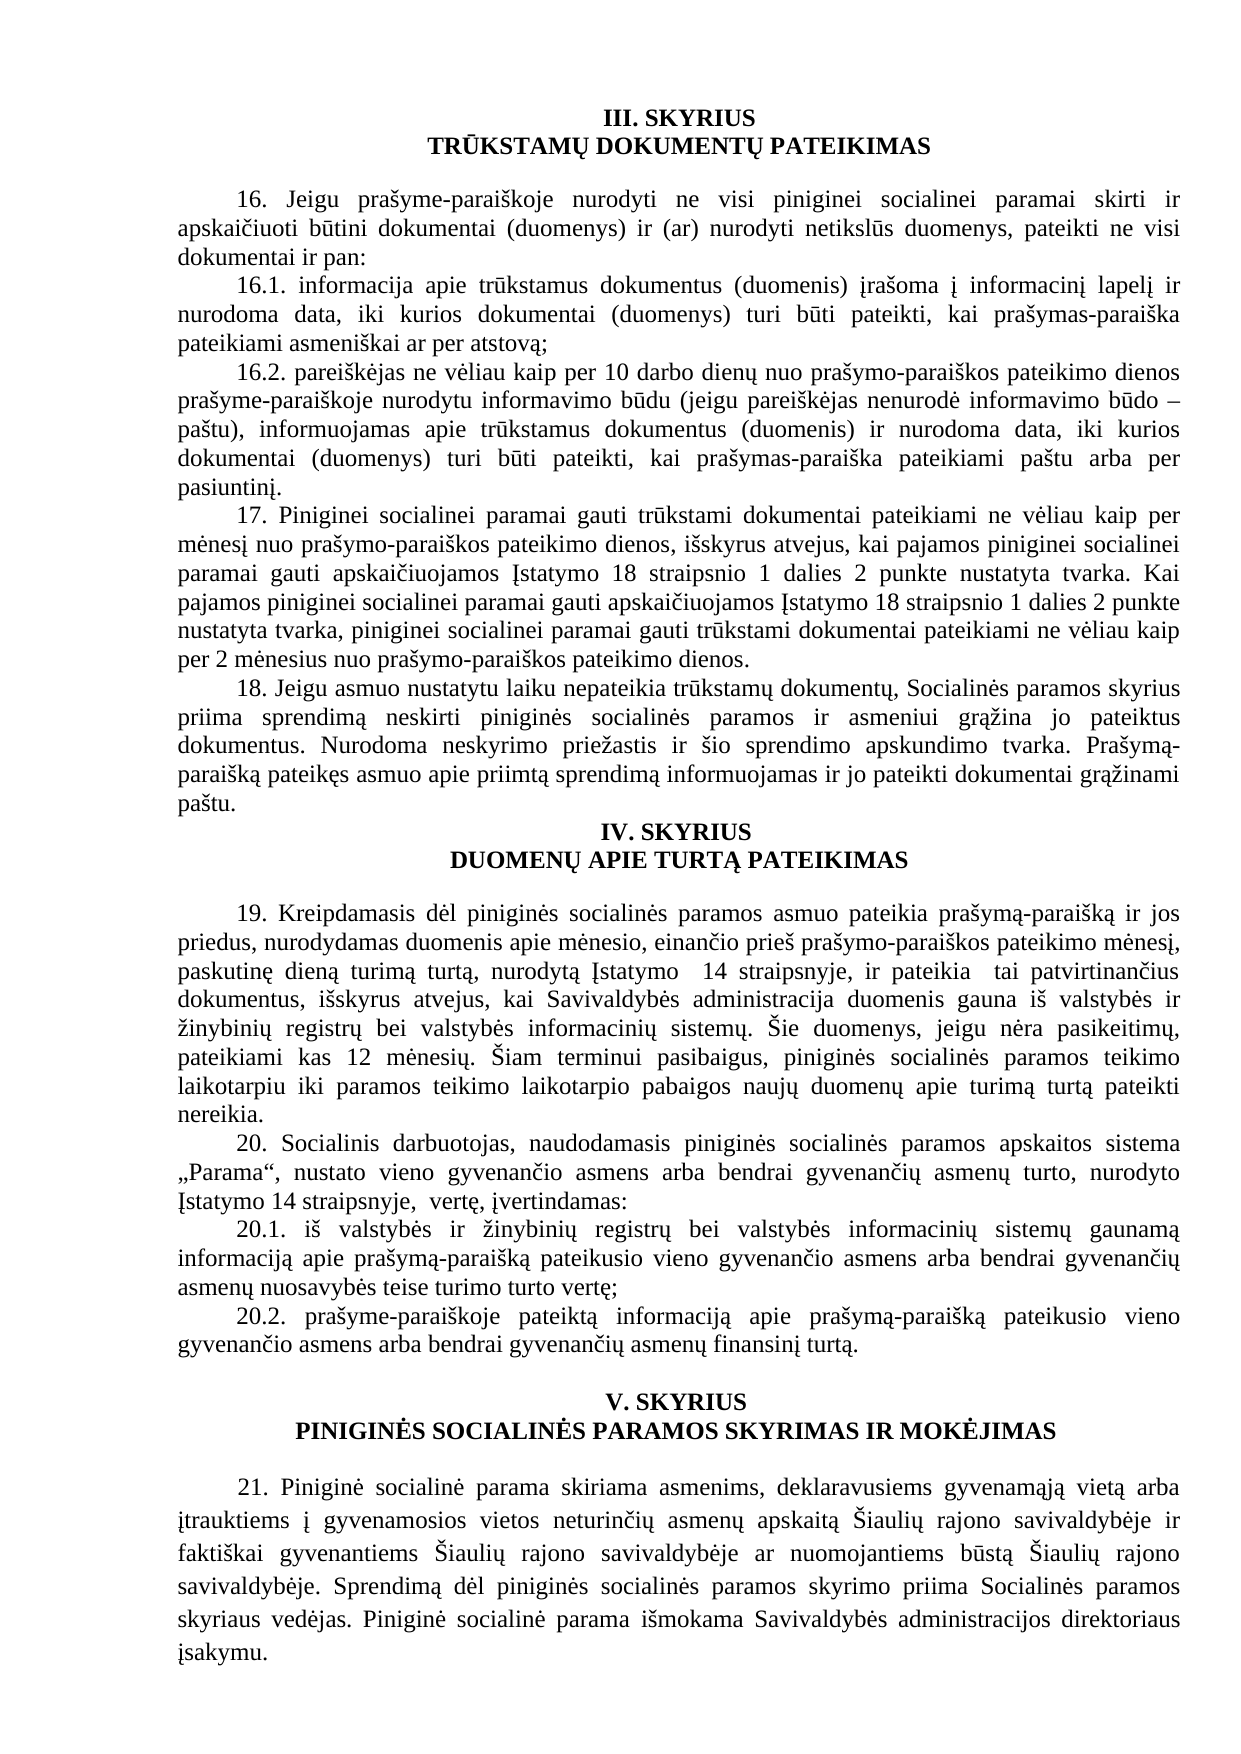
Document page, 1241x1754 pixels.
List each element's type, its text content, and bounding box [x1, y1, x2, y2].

text V. SKYRIUS [177, 1387, 1181, 1416]
text TRŪKSTAMŲ DOKUMENTŲ PATEIKIMAS [177, 131, 1181, 160]
text 16.2. pareiškėjas ne vėliau kaip per 10 darbo dienų nuo prašymo-paraiškos pateikimo dienos prašyme-paraiškoje nurodytu informavimo būdu (jeigu pareiškėjas nenurodė informavimo būdo – paštu), informuojamas apie trūkstamus dokumentus (duomenis) ir nurodoma data, iki kurios dokumentai (duomenys) turi būti pateikti, kai prašymas-paraiška pateikiami paštu arba per pasiuntinį. [177, 357, 1181, 500]
text 16.1. informacija apie trūkstamus dokumentus (duomenis) įrašoma į informacinį lapelį ir nurodoma data, iki kurios dokumentai (duomenys) turi būti pateikti, kai prašymas-paraiška pateikiami asmeniškai ar per atstovą; [177, 270, 1181, 357]
text 16. Jeigu prašyme-paraiškoje nurodyti ne visi piniginei socialinei paramai skirti ir apskaičiuoti būtini dokumentai (duomenys) ir (ar) nurodyti netikslūs duomenys, pateikti ne visi dokumentai ir pan: [177, 184, 1181, 270]
text DUOMENŲ APIE TURTĄ PATEIKIMAS [177, 845, 1181, 874]
text PINIGINĖS SOCIALINĖS PARAMOS SKYRIMAS IR MOKĖJIMAS [177, 1416, 1181, 1444]
text III. SKYRIUS [177, 103, 1181, 131]
text 18. Jeigu asmuo nustatytu laiku nepateikia trūkstamų dokumentų, Socialinės paramos skyrius priima sprendimą neskirti piniginės socialinės paramos ir asmeniui grąžina jo pateiktus dokumentus. Nurodoma neskyrimo priežastis ir šio sprendimo apskundimo tvarka. Prašymą-paraišką pateikęs asmuo apie priimtą sprendimą informuojamas ir jo pateikti dokumentai grąžinami paštu. [177, 673, 1181, 817]
text 21. Piniginė socialinė parama skiriama asmenims, deklaravusiems gyvenamąją vietą arba įtrauktiems į gyvenamosios vietos neturinčių asmenų apskaitą Šiaulių rajono savivaldybėje ir faktiškai gyvenantiems Šiaulių rajono savivaldybėje ar nuomojantiems būstą Šiaulių rajono savivaldybėje. Sprendimą dėl piniginės socialinės paramos skyrimo priima Socialinės paramos skyriaus vedėjas. Piniginė socialinė parama išmokama Savivaldybės administracijos direktoriaus įsakymu. [177, 1472, 1181, 1666]
text 19. Kreipdamasis dėl piniginės socialinės paramos asmuo pateikia prašymą-paraišką ir jos priedus, nurodydamas duomenis apie mėnesio, einančio prieš prašymo-paraiškos pateikimo mėnesį, paskutinę dieną turimą turtą, nurodytą Įstatymo 14 straipsnyje, ir pateikia tai patvirtinančius dokumentus, išskyrus atvejus, kai Savivaldybės administracija duomenis gauna iš valstybės ir žinybinių registrų bei valstybės informacinių sistemų. Šie duomenys, jeigu nėra pasikeitimų, pateikiami kas 12 mėnesių. Šiam terminui pasibaigus, piniginės socialinės paramos teikimo laikotarpiu iki paramos teikimo laikotarpio pabaigos naujų duomenų apie turimą turtą pateikti nereikia. [177, 898, 1181, 1128]
text 20. Socialinis darbuotojas, naudodamasis piniginės socialinės paramos apskaitos sistema „Parama“, nustato vieno gyvenančio asmens arba bendrai gyvenančių asmenų turto, nurodyto Įstatymo 14 straipsnyje, vertę, įvertindamas: [177, 1128, 1181, 1214]
text 17. Piniginei socialinei paramai gauti trūkstami dokumentai pateikiami ne vėliau kaip per mėnesį nuo prašymo-paraiškos pateikimo dienos, išskyrus atvejus, kai pajamos piniginei socialinei paramai gauti apskaičiuojamos Įstatymo 18 straipsnio 1 dalies 2 punkte nustatyta tvarka. Kai pajamos piniginei socialinei paramai gauti apskaičiuojamos Įstatymo 18 straipsnio 1 dalies 2 punkte nustatyta tvarka, piniginei socialinei paramai gauti trūkstami dokumentai pateikiami ne vėliau kaip per 2 mėnesius nuo prašymo-paraiškos pateikimo dienos. [177, 500, 1181, 673]
text 20.2. prašyme-paraiškoje pateiktą informaciją apie prašymą-paraišką pateikusio vieno gyvenančio asmens arba bendrai gyvenančių asmenų finansinį turtą. [177, 1301, 1181, 1358]
text 20.1. iš valstybės ir žinybinių registrų bei valstybės informacinių sistemų gaunamą informaciją apie prašymą-paraišką pateikusio vieno gyvenančio asmens arba bendrai gyvenančių asmenų nuosavybės teise turimo turto vertę; [177, 1214, 1181, 1301]
text IV. SKYRIUS [177, 817, 1181, 845]
